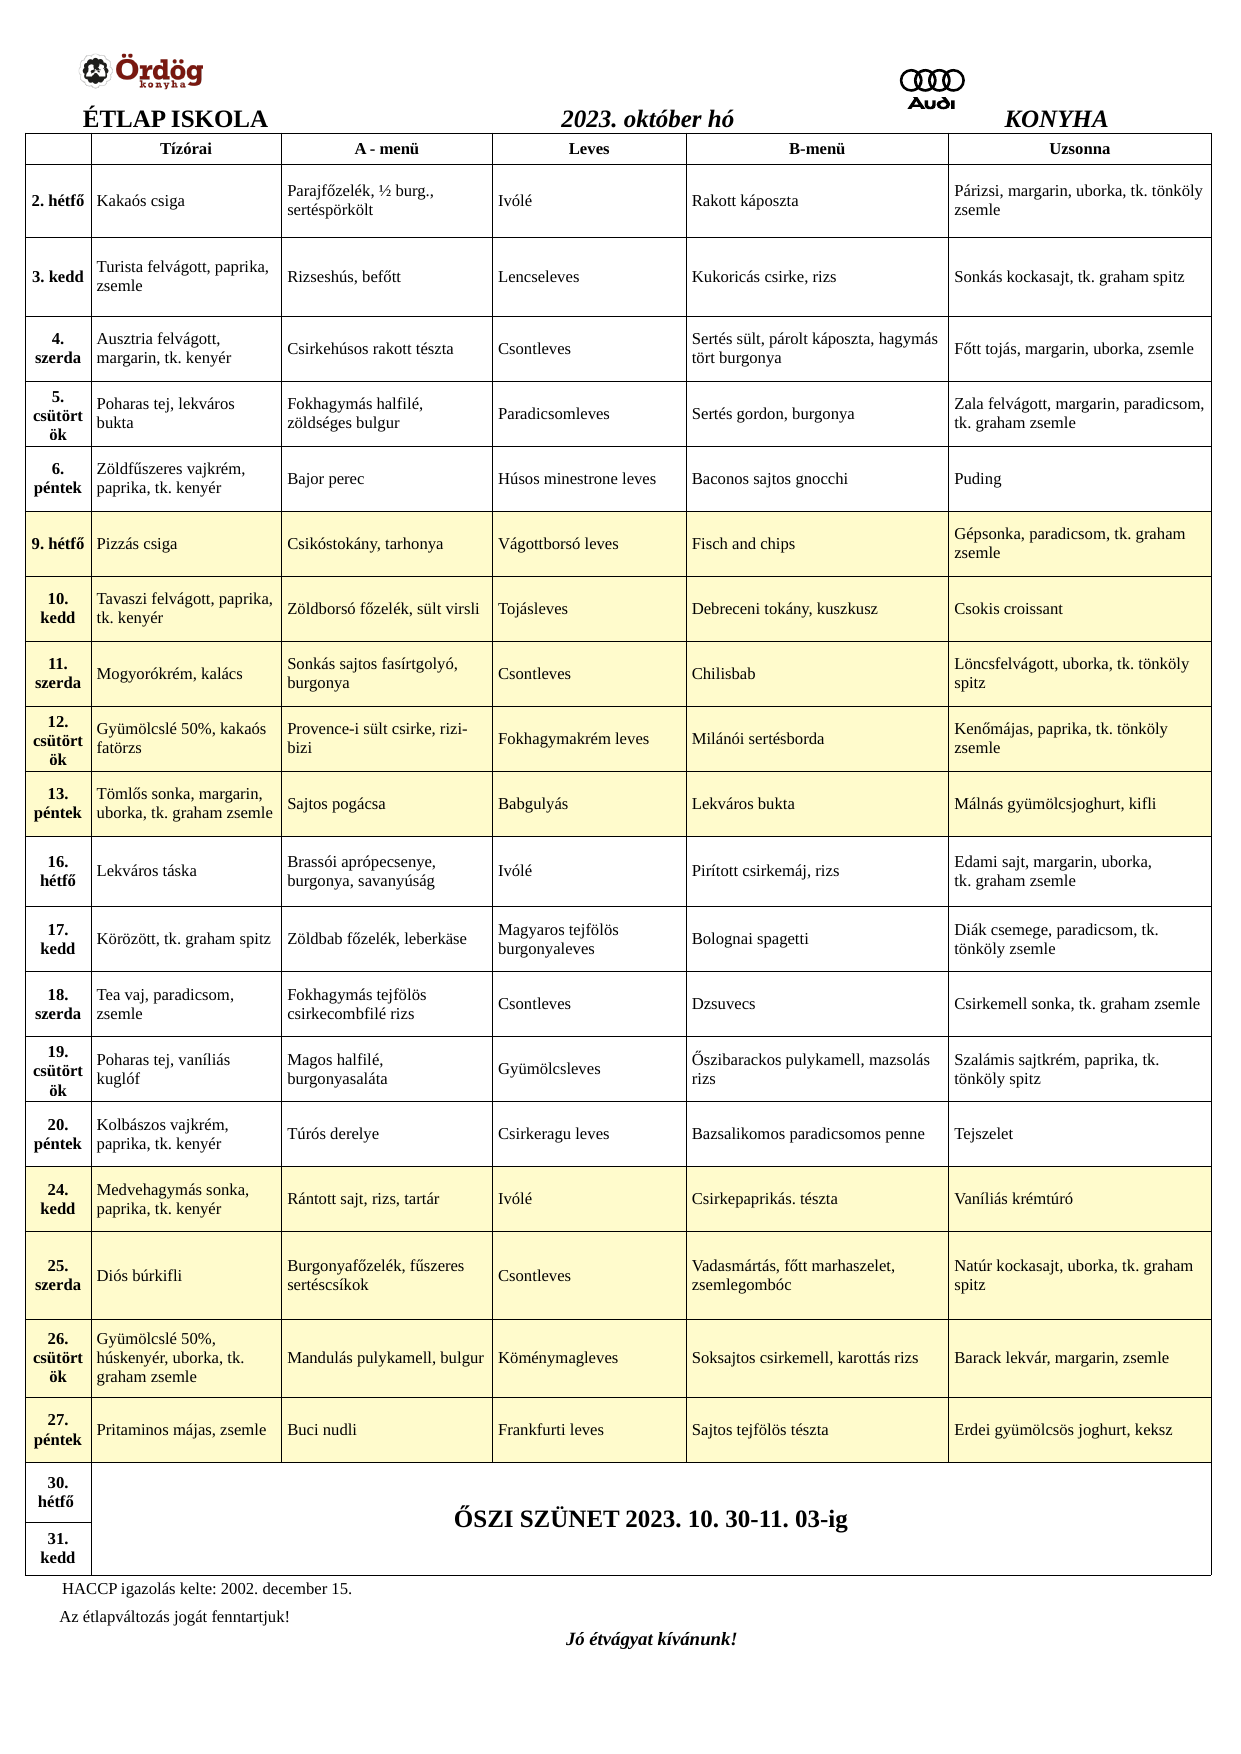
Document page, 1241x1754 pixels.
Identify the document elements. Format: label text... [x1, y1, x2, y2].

table_cell Csokis croissant [949, 577, 1211, 641]
table_cell Kukoricás csirke, rizs [687, 238, 948, 316]
table_cell Lencseleves [493, 238, 686, 316]
table_cell Tojásleves [493, 577, 686, 641]
table_cell Kenőmájas, paprika, tk. tönköly zsemle [949, 707, 1211, 771]
table_cell Csikóstokány, tarhonya [282, 512, 492, 576]
table_cell Magos halfilé, burgonyasaláta [282, 1037, 492, 1101]
table_cell Sajtos tejfölös tészta [687, 1398, 948, 1462]
table_cell Milánói sertésborda [687, 707, 948, 771]
table_cell Vadasmártás, főtt marhaszelet, zsemlegombóc [687, 1232, 948, 1319]
table_cell Magyaros tejfölös burgonyaleves [493, 907, 686, 971]
text ÉTLAP ISKOLA 2023. október hó KONYHA [83, 104, 1240, 133]
table_cell Parajfőzelék, ½ burg., sertéspörkölt [282, 165, 492, 237]
table_cell Bajor perec [282, 447, 492, 511]
table_cell 12. csütörtök [26, 707, 91, 771]
table_cell Fokhagymás tejfölös csirkecombfilé rizs [282, 972, 492, 1036]
table_cell 10. kedd [26, 577, 91, 641]
table_cell Rántott sajt, rizs, tartár [282, 1167, 492, 1231]
table_cell Csirkemell sonka, tk. graham zsemle [949, 972, 1211, 1036]
table_cell Bazsalikomos paradicsomos penne [687, 1102, 948, 1166]
table_cell 31. kedd [26, 1523, 91, 1575]
table_cell Tea vaj, paradicsom, zsemle [92, 972, 281, 1036]
table_cell Gyümölcslé 50%, húskenyér, uborka, tk. graham zsemle [92, 1320, 281, 1397]
table_cell Őszibarackos pulykamell, mazsolás rizs [687, 1037, 948, 1101]
table_cell Kakaós csiga [92, 165, 281, 237]
table_cell Gépsonka, paradicsom, tk. graham zsemle [949, 512, 1211, 576]
table_cell Zöldborsó főzelék, sült virsli [282, 577, 492, 641]
table_cell Csirkehúsos rakott tészta [282, 317, 492, 381]
table_cell Frankfurti leves [493, 1398, 686, 1462]
table_cell Soksajtos csirkemell, karottás rizs [687, 1320, 948, 1397]
text HACCP igazolás kelte: 2002. december 15. [47, 1575, 1240, 1599]
table_cell Zöldfűszeres vajkrém, paprika, tk. kenyér [92, 447, 281, 511]
table_cell 18. szerda [26, 972, 91, 1036]
table_cell 3. kedd [26, 238, 91, 316]
table_cell Ivólé [493, 837, 686, 906]
table_cell Lekváros táska [92, 837, 281, 906]
table_cell Csirkepaprikás. tészta [687, 1167, 948, 1231]
table_cell 24. kedd [26, 1167, 91, 1231]
table_cell Tavaszi felvágott, paprika, tk. kenyér [92, 577, 281, 641]
table_cell Provence-i sült csirke, rizi-bizi [282, 707, 492, 771]
table_cell 16. hétfő [26, 837, 91, 906]
table_cell Zala felvágott, margarin, paradicsom, tk. graham zsemle [949, 382, 1211, 446]
table_cell Zöldbab főzelék, leberkäse [282, 907, 492, 971]
table_cell Gyümölcsleves [493, 1037, 686, 1101]
table_cell 25. szerda [26, 1232, 91, 1319]
table_cell Fisch and chips [687, 512, 948, 576]
table_cell Löncsfelvágott, uborka, tk. tönköly spitz [949, 642, 1211, 706]
table_header Leves [493, 134, 686, 163]
table_cell Csontleves [493, 642, 686, 706]
table_cell Ivólé [493, 165, 686, 237]
table_cell Poharas tej, lekváros bukta [92, 382, 281, 446]
table_cell Poharas tej, vaníliás kuglóf [92, 1037, 281, 1101]
table_cell Dzsuvecs [687, 972, 948, 1036]
table_cell Babgulyás [493, 772, 686, 836]
table_header Uzsonna [949, 134, 1211, 163]
table_cell Csontleves [493, 317, 686, 381]
table_cell 9. hétfő [26, 512, 91, 576]
table_cell 27. péntek [26, 1398, 91, 1462]
table_cell 5. csütörtök [26, 382, 91, 446]
table_cell Brassói aprópecsenye, burgonya, savanyúság [282, 837, 492, 906]
table_cell Fokhagymás halfilé, zöldséges bulgur [282, 382, 492, 446]
table_cell Málnás gyümölcsjoghurt, kifli [949, 772, 1211, 836]
table_cell Turista felvágott, paprika, zsemle [92, 238, 281, 316]
table_cell Baconos sajtos gnocchi [687, 447, 948, 511]
text Jó étvágyat kívánunk! [65, 1628, 1240, 1649]
table_cell Túrós derelye [282, 1102, 492, 1166]
table_cell Medvehagymás sonka, paprika, tk. kenyér [92, 1167, 281, 1231]
table_cell Sertés gordon, burgonya [687, 382, 948, 446]
table_cell 26. csütörtök [26, 1320, 91, 1397]
table_header Tízórai [92, 134, 281, 163]
table_cell Sonkás kockasajt, tk. graham spitz [949, 238, 1211, 316]
table_cell Edami sajt, margarin, uborka, tk. graham zsemle [949, 837, 1211, 906]
table_cell Csontleves [493, 1232, 686, 1319]
table_cell Párizsi, margarin, uborka, tk. tönköly zsemle [949, 165, 1211, 237]
table_cell Húsos minestrone leves [493, 447, 686, 511]
table_cell Diák csemege, paradicsom, tk. tönköly zsemle [949, 907, 1211, 971]
table_cell Paradicsomleves [493, 382, 686, 446]
table_cell Chilisbab [687, 642, 948, 706]
table_cell 6. péntek [26, 447, 91, 511]
table_cell Vágottborsó leves [493, 512, 686, 576]
table_cell Buci nudli [282, 1398, 492, 1462]
table_cell Diós búrkifli [92, 1232, 281, 1319]
table_cell Natúr kockasajt, uborka, tk. graham spitz [949, 1232, 1211, 1319]
table_cell Debreceni tokány, kuszkusz [687, 577, 948, 641]
table_cell Pizzás csiga [92, 512, 281, 576]
table_cell Ausztria felvágott, margarin, tk. kenyér [92, 317, 281, 381]
table_cell ŐSZI SZÜNET 2023. 10. 30-11. 03-ig [92, 1463, 1211, 1575]
table_cell Mandulás pulykamell, bulgur [282, 1320, 492, 1397]
table_cell Tömlős sonka, margarin, uborka, tk. graham zsemle [92, 772, 281, 836]
table_cell Barack lekvár, margarin, zsemle [949, 1320, 1211, 1397]
table_header B-menü [687, 134, 948, 163]
table_cell Szalámis sajtkrém, paprika, tk. tönköly spitz [949, 1037, 1211, 1101]
table_cell 20. péntek [26, 1102, 91, 1166]
table_cell Burgonyafőzelék, fűszeres sertéscsíkok [282, 1232, 492, 1319]
table_cell 2. hétfő [26, 165, 91, 237]
table_cell Köménymagleves [493, 1320, 686, 1397]
table_cell Csontleves [493, 972, 686, 1036]
table_cell Pirított csirkemáj, rizs [687, 837, 948, 906]
table_cell Mogyorókrém, kalács [92, 642, 281, 706]
table_cell Ivólé [493, 1167, 686, 1231]
table_cell Tejszelet [949, 1102, 1211, 1166]
table_cell Kolbászos vajkrém, paprika, tk. kenyér [92, 1102, 281, 1166]
table_cell 17. kedd [26, 907, 91, 971]
table_cell 11. szerda [26, 642, 91, 706]
table_cell Körözött, tk. graham spitz [92, 907, 281, 971]
table_cell Csirkeragu leves [493, 1102, 686, 1166]
table_header [26, 134, 91, 163]
table_cell Sonkás sajtos fasírtgolyó, burgonya [282, 642, 492, 706]
table_cell 13. péntek [26, 772, 91, 836]
table_cell Puding [949, 447, 1211, 511]
table_cell Vaníliás krémtúró [949, 1167, 1211, 1231]
text Az étlapváltozás jogát fenntartjuk! [47, 1599, 1240, 1628]
table_cell Fokhagymakrém leves [493, 707, 686, 771]
table_cell Pritaminos májas, zsemle [92, 1398, 281, 1462]
table_cell Főtt tojás, margarin, uborka, zsemle [949, 317, 1211, 381]
table_cell Sajtos pogácsa [282, 772, 492, 836]
table_header A - menü [282, 134, 492, 163]
table_cell Gyümölcslé 50%, kakaós fatörzs [92, 707, 281, 771]
table_cell Sertés sült, párolt káposzta, hagymás tört burgonya [687, 317, 948, 381]
table_cell 30. hétfő [26, 1463, 91, 1522]
table_cell Lekváros bukta [687, 772, 948, 836]
table_cell Rizseshús, befőtt [282, 238, 492, 316]
picture [77, 52, 203, 91]
table_cell Rakott káposzta [687, 165, 948, 237]
table_cell Bolognai spagetti [687, 907, 948, 971]
table_cell 4. szerda [26, 317, 91, 381]
table_cell Erdei gyümölcsös joghurt, keksz [949, 1398, 1211, 1462]
table_cell 19. csütörtök [26, 1037, 91, 1101]
